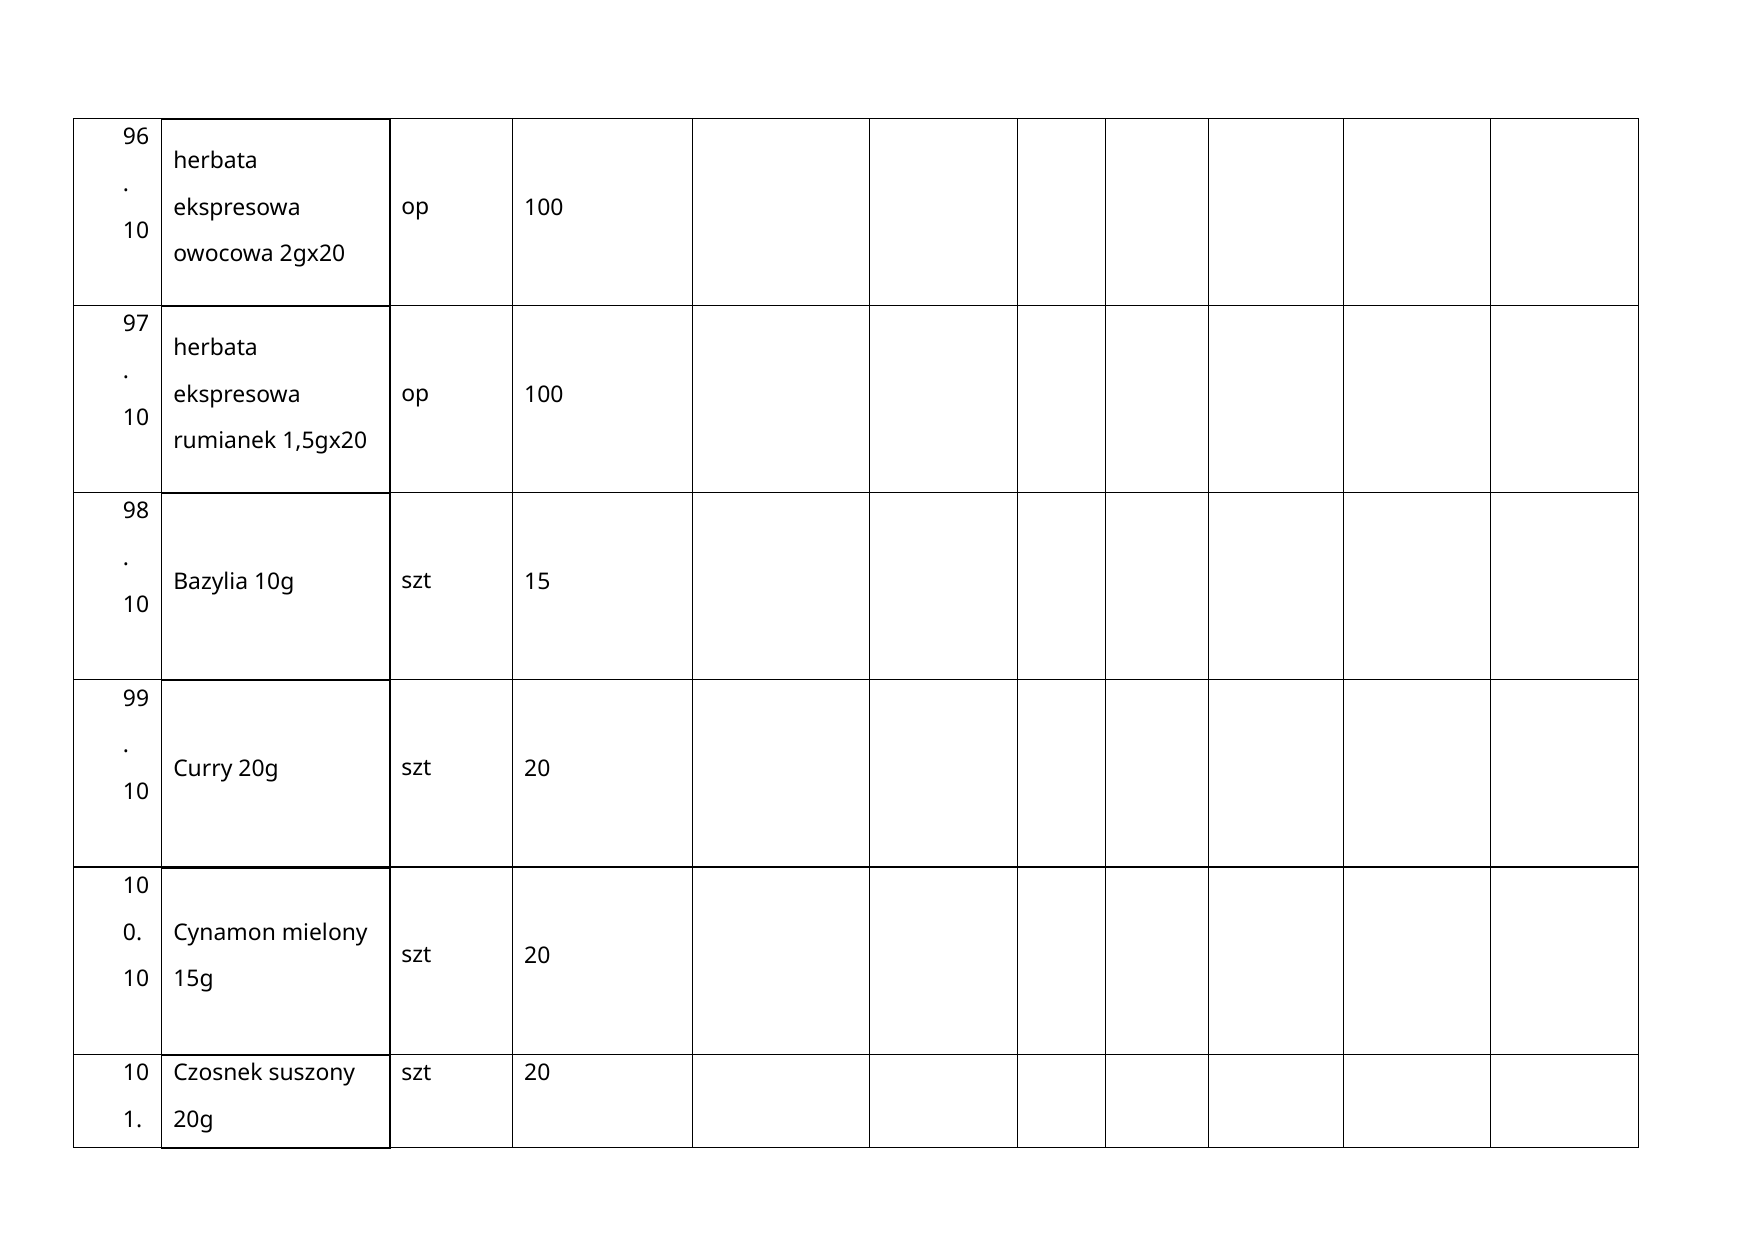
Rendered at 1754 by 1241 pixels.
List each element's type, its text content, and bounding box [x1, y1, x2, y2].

table_cell [1344, 119, 1490, 305]
table_cell [1209, 119, 1343, 305]
table_cell szt [391, 493, 512, 679]
table_cell [1491, 306, 1638, 492]
table_cell Curry 20g [162, 681, 389, 866]
table_cell Cynamon mielony 15g [162, 869, 389, 1053]
table_cell [1106, 1055, 1208, 1147]
table_cell herbata ekspresowa rumianek 1,5gx20 [162, 307, 389, 492]
table_cell [1491, 119, 1638, 305]
table_cell [693, 119, 869, 305]
table_cell 100 [513, 119, 692, 305]
table_cell [1491, 680, 1638, 866]
table_cell [1106, 306, 1208, 492]
table_cell 100. [74, 119, 161, 305]
table_cell [1209, 680, 1343, 866]
table_cell [1106, 868, 1208, 1053]
table_cell 107. [74, 1055, 161, 1147]
table_cell 106. [74, 868, 161, 1053]
table_cell [870, 119, 1017, 305]
table_cell [1209, 1055, 1343, 1147]
table_cell [870, 680, 1017, 866]
table_cell [1491, 1055, 1638, 1147]
table_cell [1018, 1055, 1105, 1147]
table_cell [870, 1055, 1017, 1147]
table_cell [1491, 868, 1638, 1053]
table_cell [870, 493, 1017, 679]
table_cell szt [391, 680, 512, 866]
table_cell 20 [513, 680, 692, 866]
table_cell 100 [513, 306, 692, 492]
table_cell 20 [513, 1055, 692, 1147]
table_cell 20 [513, 868, 692, 1053]
table_cell [1018, 119, 1105, 305]
table_cell [693, 868, 869, 1053]
table_cell op [391, 119, 512, 305]
table_cell [1018, 306, 1105, 492]
table_cell [1491, 493, 1638, 679]
table_cell herbata ekspresowa owocowa 2gx20 [162, 120, 389, 305]
table_cell 105. [74, 680, 161, 866]
table_cell [693, 1055, 869, 1147]
table_cell [1106, 119, 1208, 305]
table_cell Bazylia 10g [162, 494, 389, 679]
table_cell [1209, 306, 1343, 492]
table_cell [1209, 493, 1343, 679]
table_cell [1344, 306, 1490, 492]
table_cell 103. [74, 493, 161, 679]
table_cell [1106, 680, 1208, 866]
table_cell [693, 680, 869, 866]
table_cell [1344, 868, 1490, 1053]
table_cell [870, 306, 1017, 492]
table_cell [1106, 493, 1208, 679]
table_cell [693, 493, 869, 679]
table_cell [693, 306, 869, 492]
table_cell [1018, 680, 1105, 866]
table_cell [1018, 493, 1105, 679]
table_cell [870, 868, 1017, 1053]
table_cell szt [391, 868, 512, 1053]
table_cell Czosnek suszony 20g [162, 1056, 389, 1147]
table_cell 101. [74, 306, 161, 492]
table_cell [1209, 868, 1343, 1053]
table_cell szt [391, 1055, 512, 1147]
table_cell [1344, 1055, 1490, 1147]
table_cell op [391, 306, 512, 492]
table_cell 15 [513, 493, 692, 679]
table_cell [1018, 868, 1105, 1053]
table_cell [1344, 680, 1490, 866]
table_cell [1344, 493, 1490, 679]
